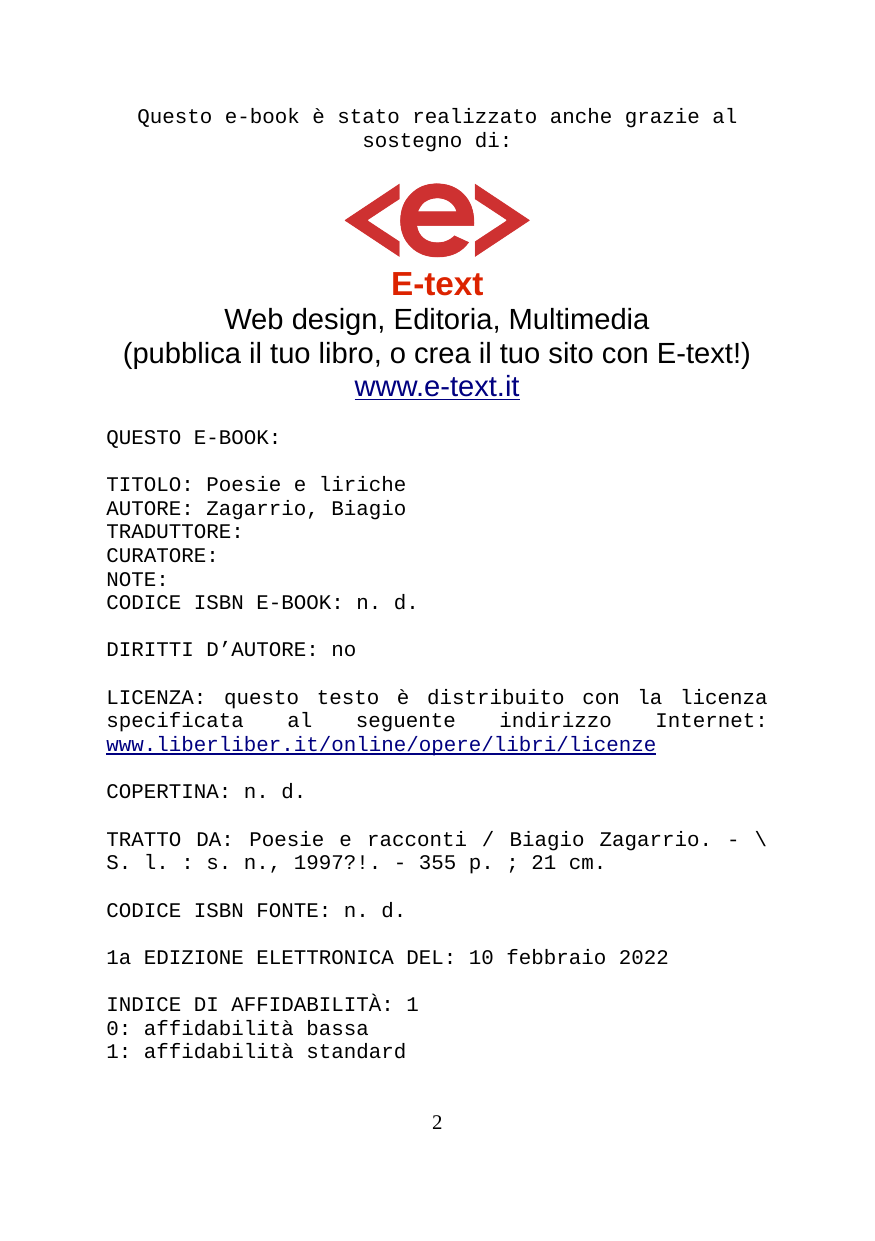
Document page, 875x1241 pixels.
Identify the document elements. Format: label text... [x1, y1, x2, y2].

text DIRITTI D’AUTORE: no [106, 639, 768, 663]
text COPERTINA: n. d. [106, 781, 768, 805]
text INDICE DI AFFIDABILITÀ: 1 [106, 994, 768, 1018]
text Web design, Editoria, Multimedia [106, 302, 768, 336]
text www.e-text.it [106, 369, 768, 403]
text 1a EDIZIONE ELETTRONICA DEL: 10 febbraio 2022 [106, 947, 768, 971]
text (pubblica il tuo libro, o crea il tuo sito con E-text!) [106, 336, 768, 369]
text 0: affidabilità bassa [106, 1018, 768, 1041]
text QUESTO E-BOOK: [106, 427, 768, 450]
text Questo e-book è stato realizzato anche grazie al sostegno di: [106, 106, 768, 153]
text LICENZA: questo testo è distribuito con la licenza specificata al seguente indirizzo Internet: www.liberliber.it/online/opere/libri/licenze [106, 687, 768, 758]
text AUTORE: Zagarrio, Biagio [106, 498, 768, 521]
text TRADUTTORE: [106, 521, 768, 545]
text E-text [106, 264, 768, 302]
text CODICE ISBN FONTE: n. d. [106, 899, 768, 923]
text NOTE: [106, 568, 768, 592]
text 1: affidabilità standard [106, 1041, 768, 1065]
picture [343, 183, 531, 258]
text TRATTO DA: Poesie e racconti / Biagio Zagarrio. - \S. l. : s. n., 1997?!. - 355 p. ; 21 cm. [106, 829, 768, 876]
text CODICE ISBN E-BOOK: n. d. [106, 592, 768, 616]
text CURATORE: [106, 545, 768, 568]
text TITOLO: Poesie e liriche [106, 474, 768, 498]
